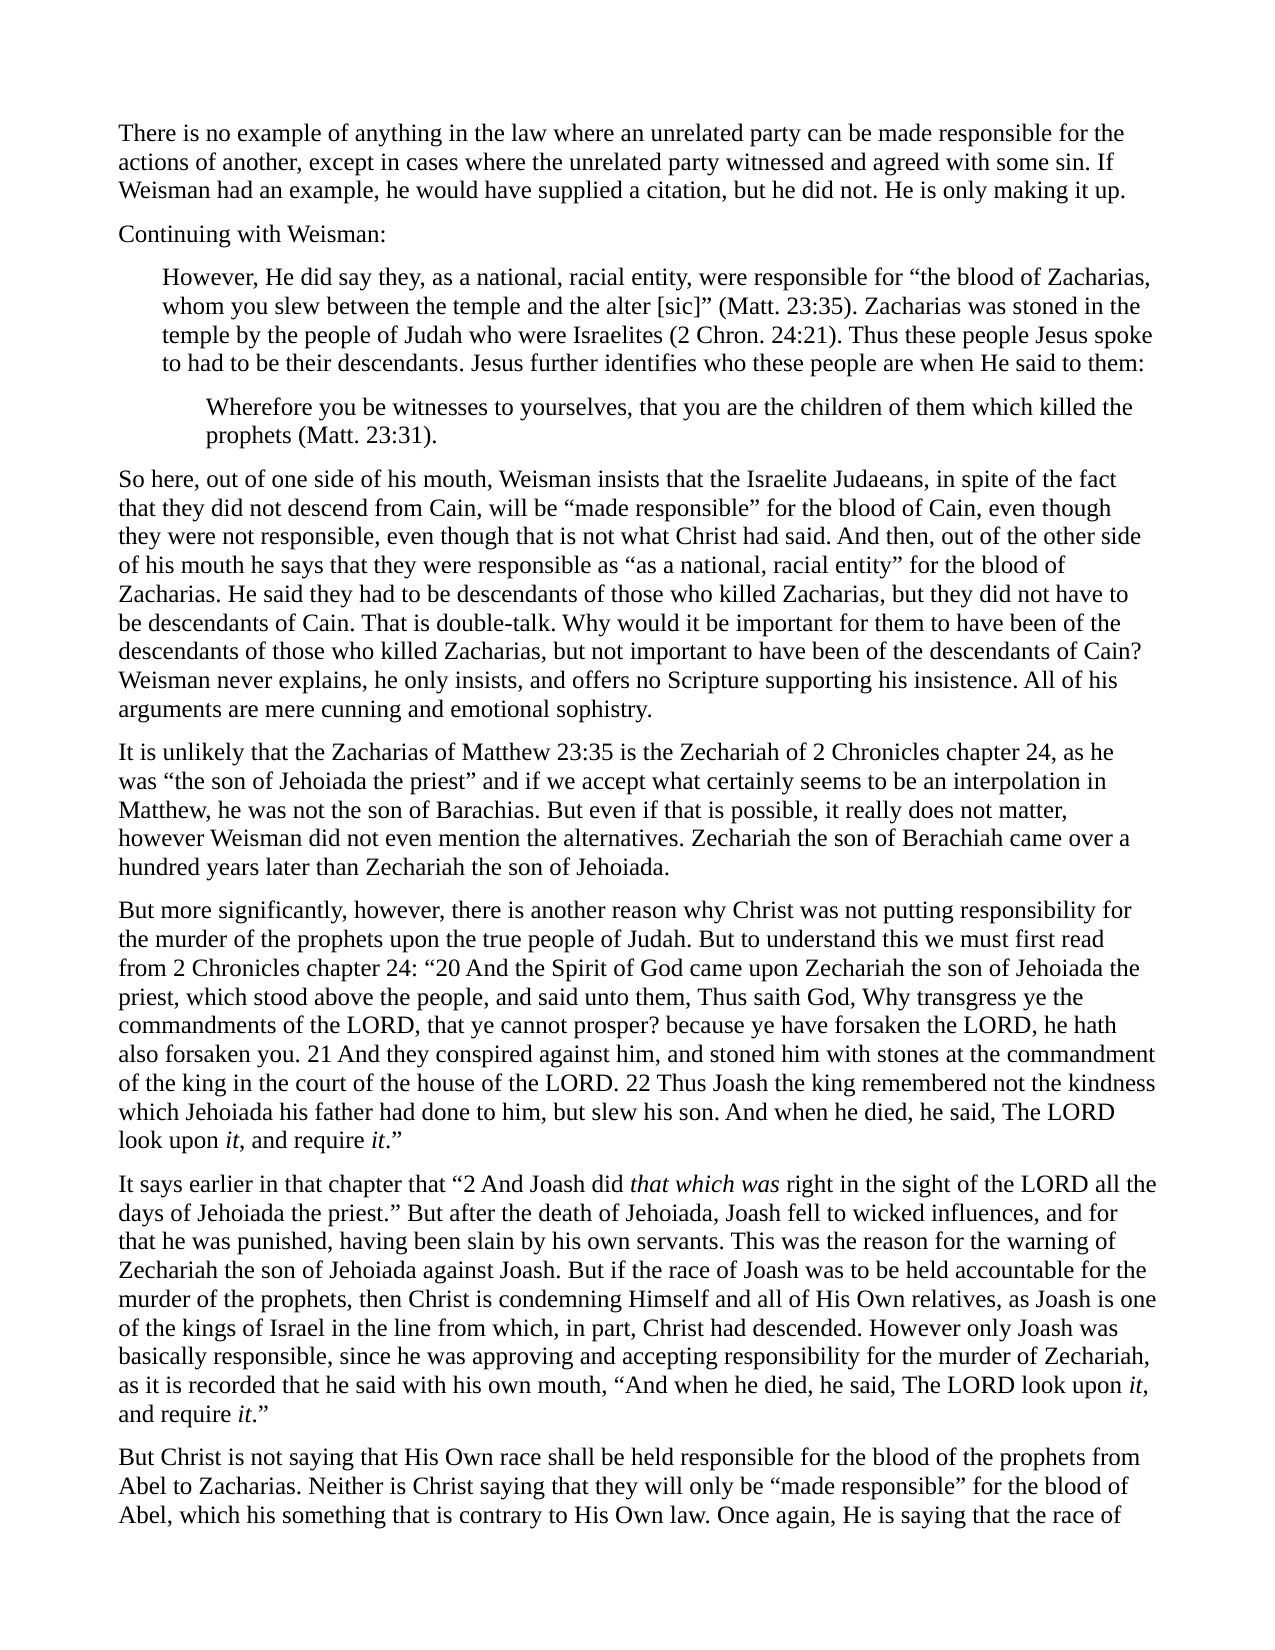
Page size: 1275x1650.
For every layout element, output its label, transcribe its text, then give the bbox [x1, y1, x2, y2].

text Continuing with Weisman: [118, 219, 1157, 248]
text But more significantly, however, there is another reason why Christ was not putting responsibility for the murder of the prophets upon the true people of Judah. But to understand this we must first read from 2 Chronicles chapter 24: “20 And the Spirit of God came upon Zechariah the son of Jehoiada the priest, which stood above the people, and said unto them, Thus saith God, Why transgress ye the commandments of the LORD, that ye cannot prosper? because ye have forsaken the LORD, he hath also forsaken you. 21 And they conspired against him, and stoned him with stones at the commandment of the king in the court of the house of the LORD. 22 Thus Joash the king remembered not the kindness which Jehoiada his father had done to him, but slew his son. And when he died, he said, The LORD look upon it, and require it.” [118, 896, 1157, 1154]
text Wherefore you be witnesses to yourselves, that you are the children of them which killed the prophets (Matt. 23:31). [206, 392, 1157, 449]
text But Christ is not saying that His Own race shall be held responsible for the blood of the prophets from Abel to Zacharias. Neither is Christ saying that they will only be “made responsible” for the blood of Abel, which his something that is contrary to His Own law. Once again, He is saying that the race of [118, 1442, 1157, 1528]
text There is no example of anything in the law where an unrelated party can be made responsible for the actions of another, except in cases where the unrelated party witnessed and agreed with some sin. If Weisman had an example, he would have supplied a citation, but he did not. He is only making it up. [118, 118, 1157, 204]
text It is unlikely that the Zacharias of Matthew 23:35 is the Zechariah of 2 Chronicles chapter 24, as he was “the son of Jehoiada the priest” and if we accept what certainly seems to be an interpolation in Matthew, he was not the son of Barachias. But even if that is possible, it really does not matter, however Weisman did not even mention the alternatives. Zechariah the son of Berachiah came over a hundred years later than Zechariah the son of Jehoiada. [118, 737, 1157, 881]
text However, He did say they, as a national, racial entity, were responsible for “the blood of Zacharias, whom you slew between the temple and the alter [sic]” (Matt. 23:35). Zacharias was stoned in the temple by the people of Judah who were Israelites (2 Chron. 24:21). Thus these people Jesus spoke to had to be their descendants. Jesus further identifies who these people are when He said to them: [162, 262, 1157, 377]
text So here, out of one side of his mouth, Weisman insists that the Israelite Judaeans, in spite of the fact that they did not descend from Cain, will be “made responsible” for the blood of Cain, even though they were not responsible, even though that is not what Christ had said. And then, out of the other side of his mouth he says that they were responsible as “as a national, racial entity” for the blood of Zacharias. He said they had to be descendants of those who killed Zacharias, but they did not have to be descendants of Cain. That is double-talk. Why would it be important for them to have been of the descendants of those who killed Zacharias, but not important to have been of the descendants of Cain? Weisman never explains, he only insists, and offers no Scripture supporting his insistence. All of his arguments are mere cunning and emotional sophistry. [118, 464, 1157, 723]
text It says earlier in that chapter that “2 And Joash did that which was right in the sight of the LORD all the days of Jehoiada the priest.” But after the death of Jehoiada, Joash fell to wicked influences, and for that he was punished, having been slain by his own servants. This was the reason for the warning of Zechariah the son of Jehoiada against Joash. But if the race of Joash was to be held accountable for the murder of the prophets, then Christ is condemning Himself and all of His Own relatives, as Joash is one of the kings of Israel in the line from which, in part, Christ had descended. However only Joash was basically responsible, since he was approving and accepting responsibility for the murder of Zechariah, as it is recorded that he said with his own mouth, “And when he died, he said, The LORD look upon it, and require it.” [118, 1169, 1157, 1428]
